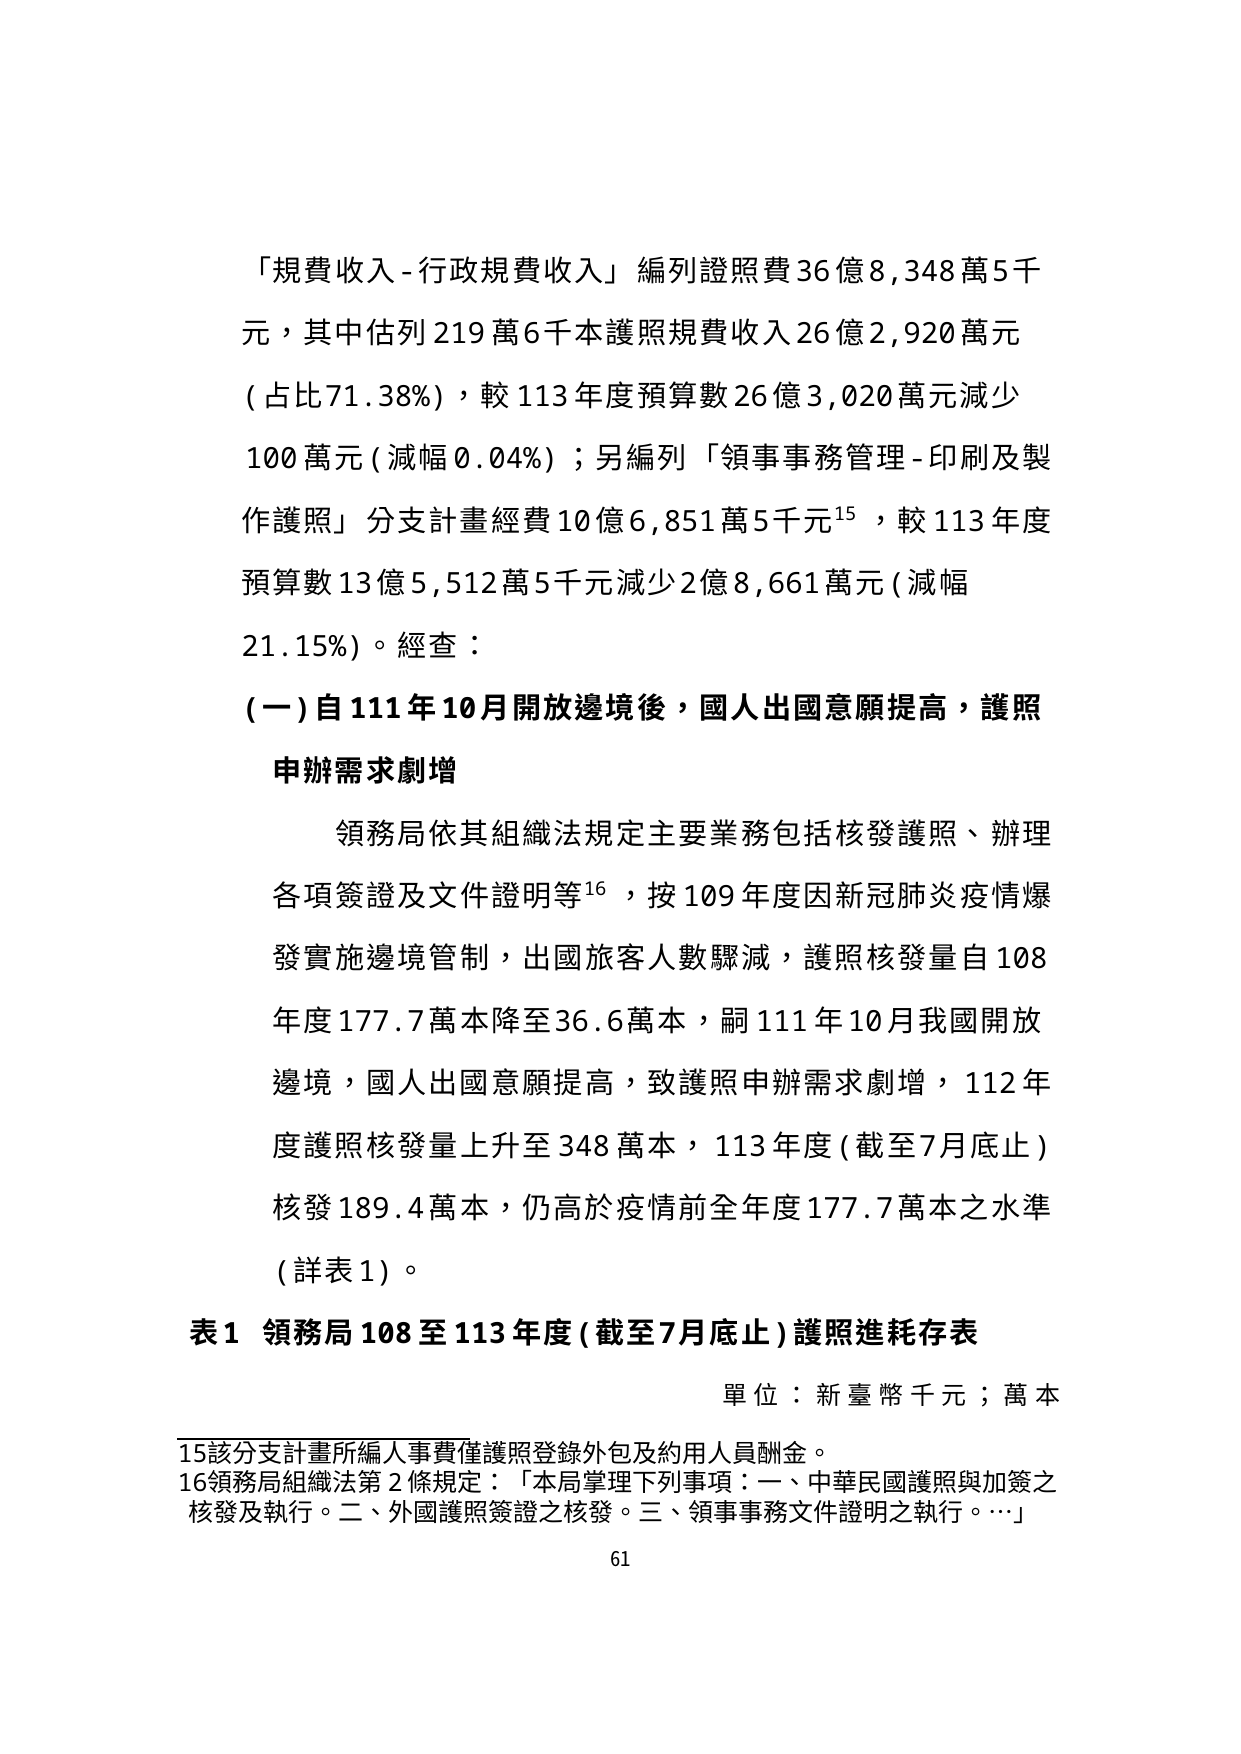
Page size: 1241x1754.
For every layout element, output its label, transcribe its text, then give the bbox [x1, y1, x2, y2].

text 「規費收入-行政規費收入」編列證照費36億8,348萬5千元，其中估列219萬6千本護照規費收入26億2,920萬元(占比71.38%)，較113年度預算數26億3,020萬元減少100萬元(減幅0.04%)；另編列「領事事務管理-印刷及製作護照」分支計畫經費10億6,851萬5千元，較113年度預算數13億5,512萬5千元減少2億8,661萬元(減幅21.15%)。經查： [236, 227, 1063, 665]
text 單位：新臺幣千元；萬本 [177, 1352, 1063, 1415]
text 領務局依其組織法規定主要業務包括核發護照、辦理各項簽證及文件證明等，按109年度因新冠肺炎疫情爆發實施邊境管制，出國旅客人數驟減，護照核發量自108年度177.7萬本降至36.6萬本，嗣111年10月我國開放邊境，國人出國意願提高，致護照申辦需求劇增，112年度護照核發量上升至348萬本，113年度(截至7月底止)核發189.4萬本，仍高於疫情前全年度177.7萬本之水準(詳表1)。 [266, 790, 1063, 1290]
text 領務局組織法第2條規定：「本局掌理下列事項：一、中華民國護照與加簽之核發及執行。二、外國護照簽證之核發。三、領事事務文件證明之執行。…」 [177, 1468, 1063, 1527]
text 表1 領務局108至113年度(截至7月底止)護照進耗存表 [180, 1290, 1063, 1352]
text 該分支計畫所編人事費僅護照登錄外包及約用人員酬金。 [177, 1439, 1063, 1468]
text (一)自111年10月開放邊境後，國人出國意願提高，護照申辦需求劇增 [236, 665, 1063, 790]
